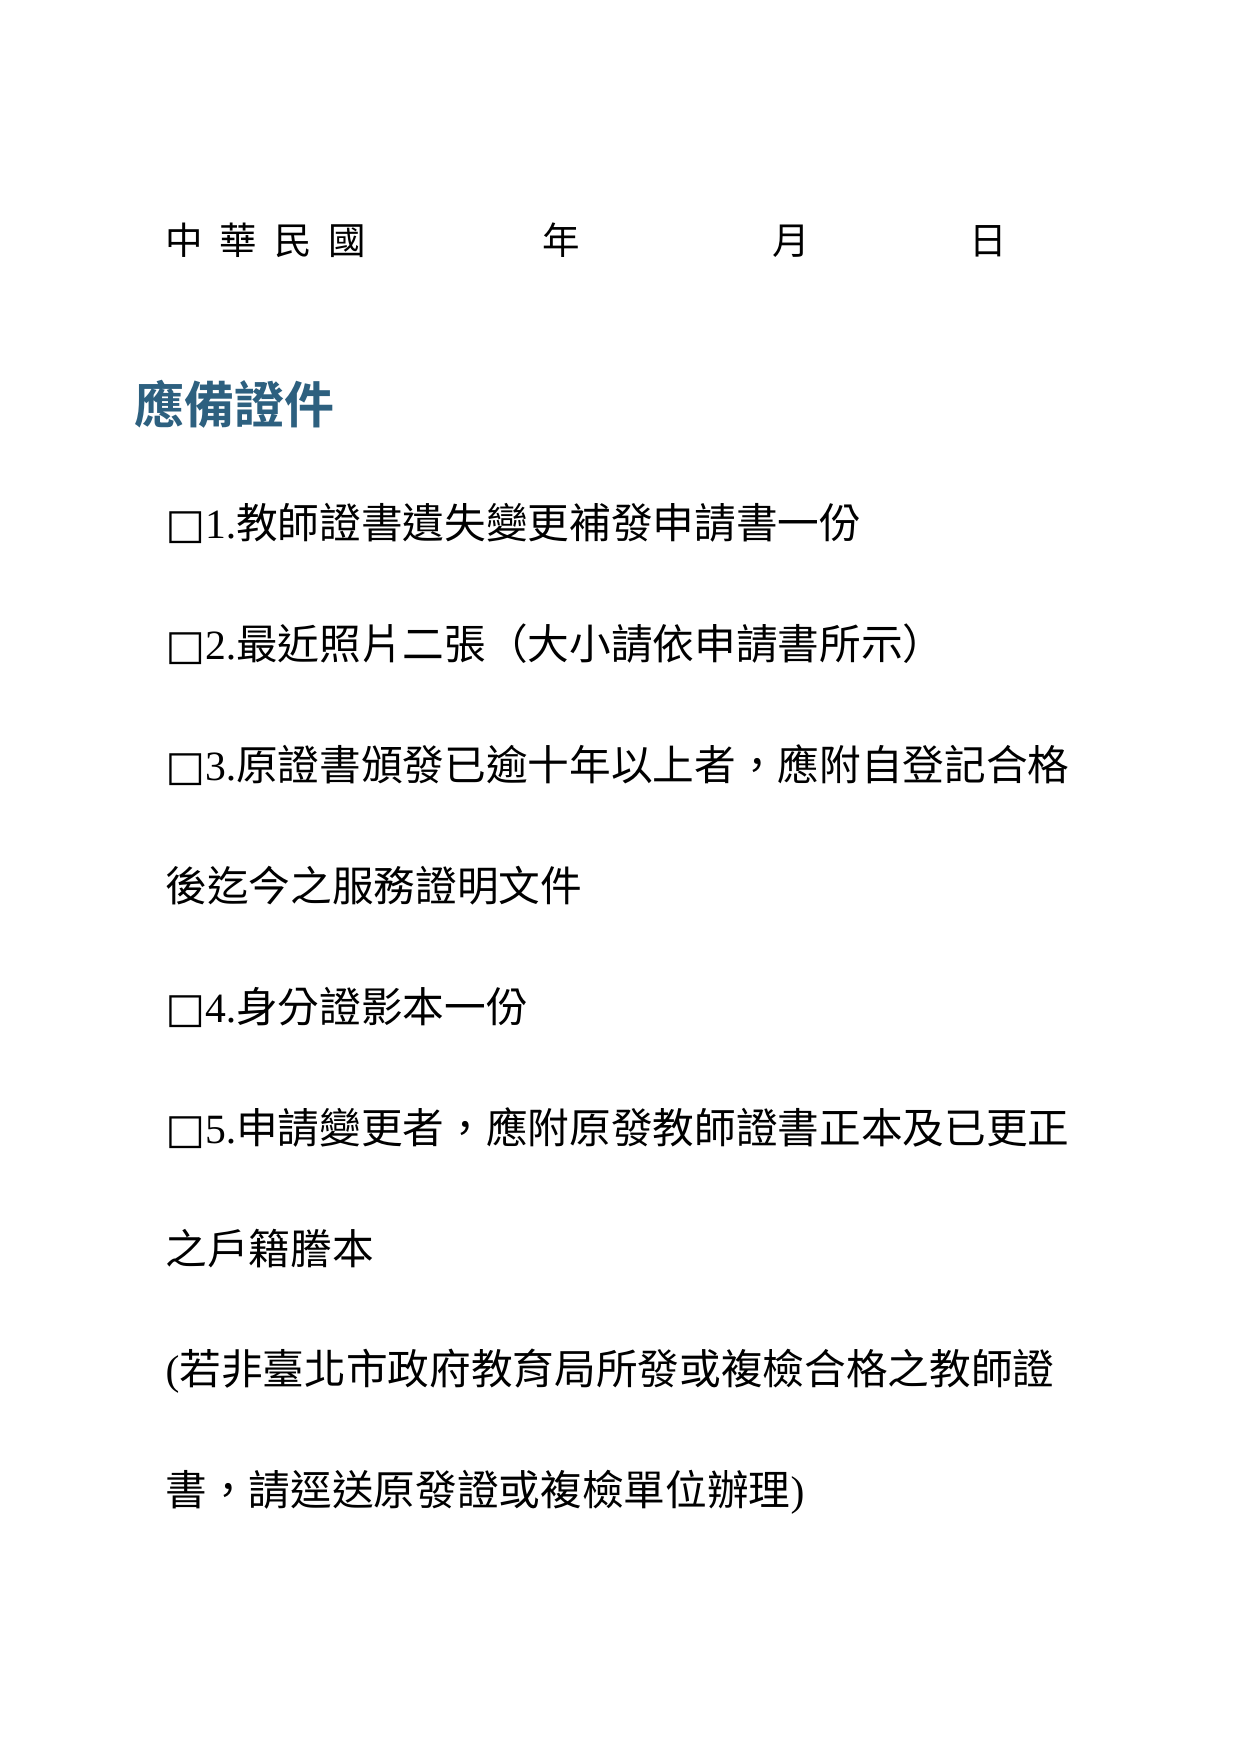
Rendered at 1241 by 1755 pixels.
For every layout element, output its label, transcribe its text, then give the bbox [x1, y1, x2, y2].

text □3.原證書頒發已逾十年以上者，應附自登記合格後迄今之服務證明文件 [165, 732, 1075, 913]
text 中 華 民 國 年 月 日 [165, 204, 1075, 267]
subtitle 應備證件 [134, 329, 1075, 454]
text □1.教師證書遺失變更補發申請書一份 [165, 490, 1075, 551]
text □4.身分證影本一份 [165, 974, 1075, 1034]
text □5.申請變更者，應附原發教師證書正本及已更正之戶籍謄本 [165, 1095, 1075, 1276]
text (若非臺北市政府教育局所發或複檢合格之教師證書，請逕送原發證或複檢單位辦理) [165, 1336, 1075, 1517]
text □2.最近照片二張（大小請依申請書所示） [165, 611, 1075, 672]
